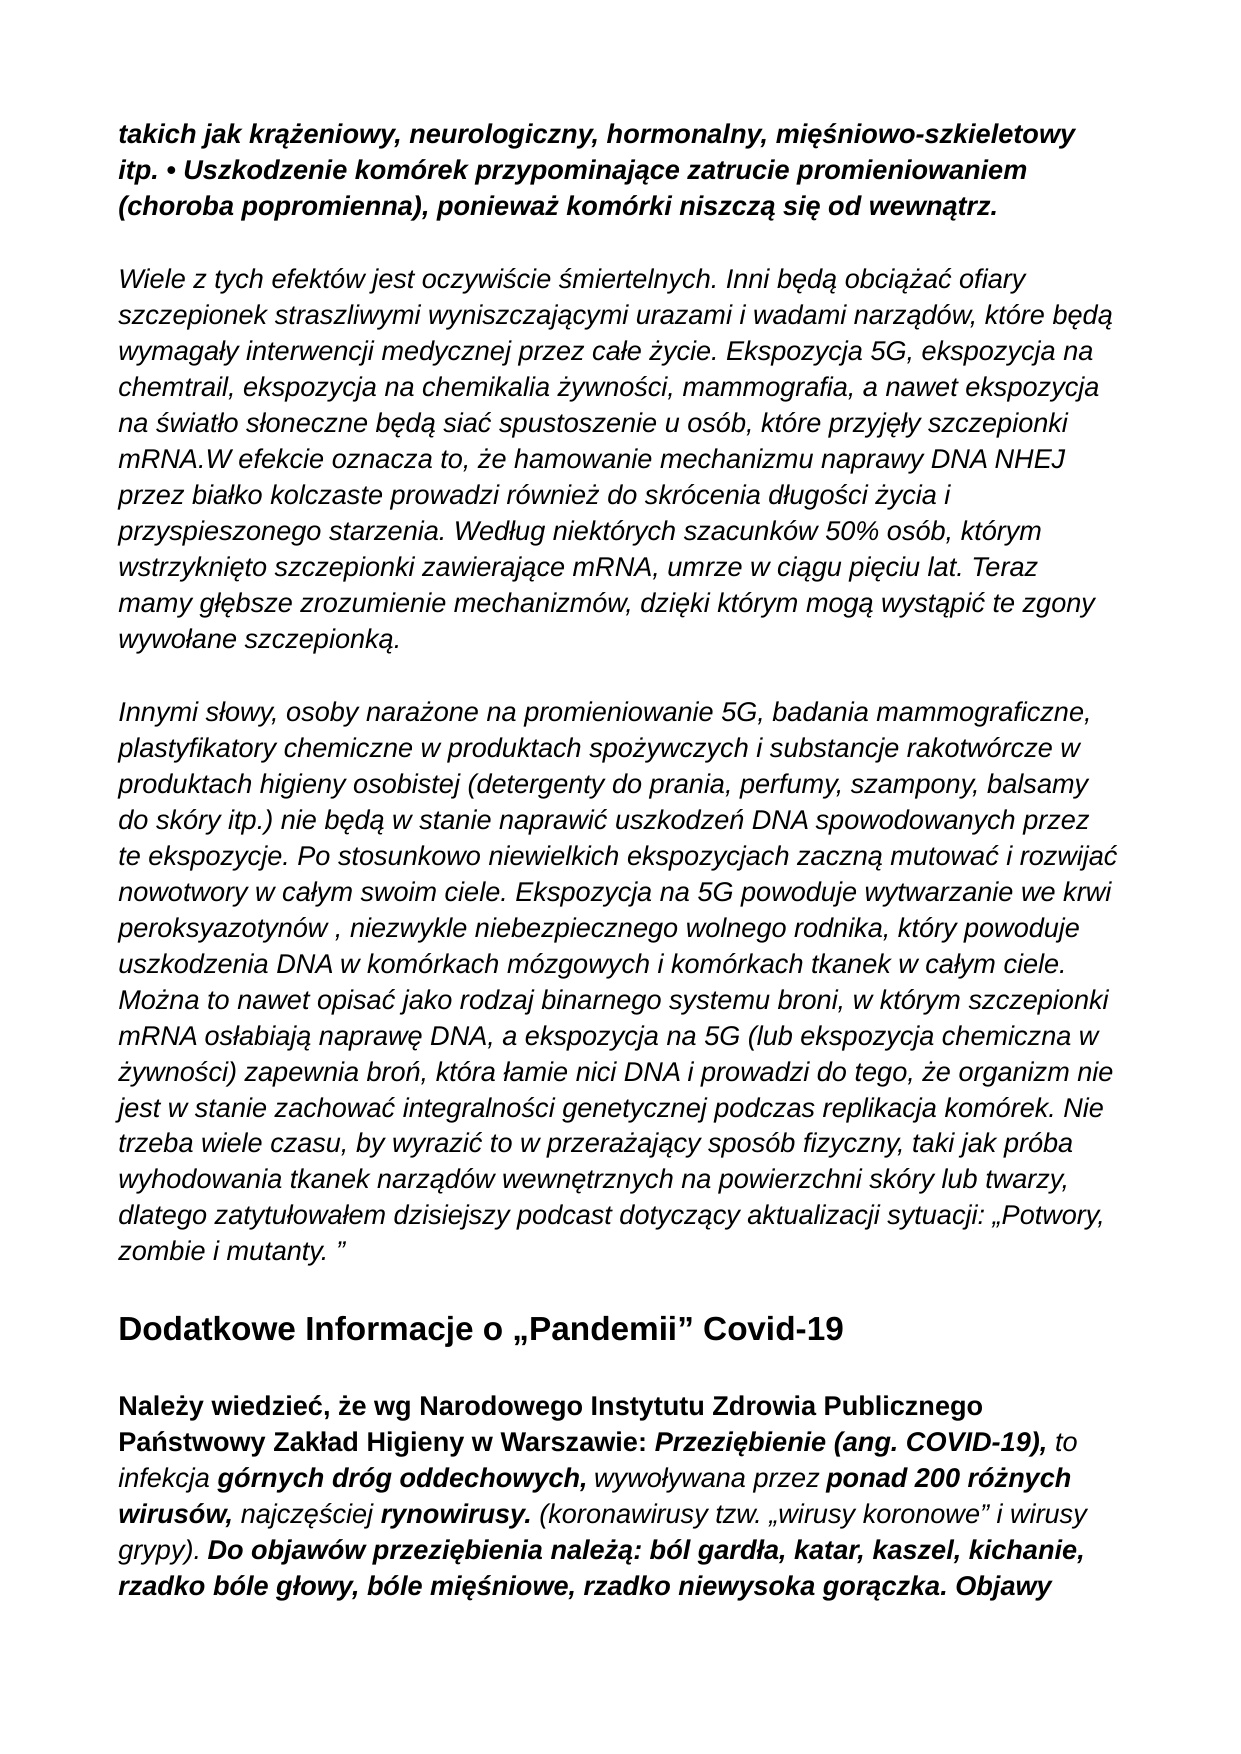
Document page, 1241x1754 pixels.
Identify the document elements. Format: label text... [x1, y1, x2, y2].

text Należy wiedzieć, że wg Narodowego Instytutu Zdrowia Publicznego Państwowy Zakład Higieny w Warszawie: Przeziębienie (ang. COVID-19), to infekcja górnych dróg oddechowych, wywoływana przez ponad 200 różnych wirusów, najczęściej rynowirusy. (koronawirusy tzw. „wirusy koronowe” i wirusy grypy). Do objawów przeziębienia należą: ból gardła, katar, kaszel, kichanie, rzadko bóle głowy, bóle mięśniowe, rzadko niewysoka gorączka. Objawy [118, 1390, 1122, 1601]
text Dodatkowe Informacje o „Pandemii” Covid-19 [118, 1309, 1122, 1347]
text takich jak krążeniowy, neurologiczny, hormonalny, mięśniowo-szkieletowy itp. • Uszkodzenie komórek przypominające zatrucie promieniowaniem (choroba popromienna), ponieważ komórki niszczą się od wewnątrz. [118, 118, 1122, 221]
text Wiele z tych efektów jest oczywiście śmiertelnych. Inni będą obciążać ofiary szczepionek straszliwymi wyniszczającymi urazami i wadami narządów, które będą wymagały interwencji medycznej przez całe życie. Ekspozycja 5G, ekspozycja na chemtrail, ekspozycja na chemikalia żywności, mammografia, a nawet ekspozycja na światło słoneczne będą siać spustoszenie u osób, które przyjęły szczepionki mRNA.W efekcie oznacza to, że hamowanie mechanizmu naprawy DNA NHEJ przez białko kolczaste prowadzi również do skrócenia długości życia i przyspieszonego starzenia. Według niektórych szacunków 50% osób, którym wstrzyknięto szczepionki zawierające mRNA, umrze w ciągu pięciu lat. Teraz mamy głębsze zrozumienie mechanizmów, dzięki którym mogą wystąpić te zgony wywołane szczepionką. [118, 263, 1122, 654]
text Innymi słowy, osoby narażone na promieniowanie 5G, badania mammograficzne, plastyfikatory chemiczne w produktach spożywczych i substancje rakotwórcze w produktach higieny osobistej (detergenty do prania, perfumy, szampony, balsamy do skóry itp.) nie będą w stanie naprawić uszkodzeń DNA spowodowanych przez te ekspozycje. Po stosunkowo niewielkich ekspozycjach zaczną mutować i rozwijać nowotwory w całym swoim ciele. Ekspozycja na 5G powoduje wytwarzanie we krwi peroksyazotynów , niezwykle niebezpiecznego wolnego rodnika, który powoduje uszkodzenia DNA w komórkach mózgowych i komórkach tkanek w całym ciele. Można to nawet opisać jako rodzaj binarnego systemu broni, w którym szczepionki mRNA osłabiają naprawę DNA, a ekspozycja na 5G (lub ekspozycja chemiczna w żywności) zapewnia broń, która łamie nici DNA i prowadzi do tego, że organizm nie jest w stanie zachować integralności genetycznej podczas replikacja komórek. Nie trzeba wiele czasu, by wyrazić to w przerażający sposób fizyczny, taki jak próba wyhodowania tkanek narządów wewnętrznych na powierzchni skóry lub twarzy, dlatego zatytułowałem dzisiejszy podcast dotyczący aktualizacji sytuacji: „Potwory, zombie i mutanty. ” [118, 696, 1122, 1267]
